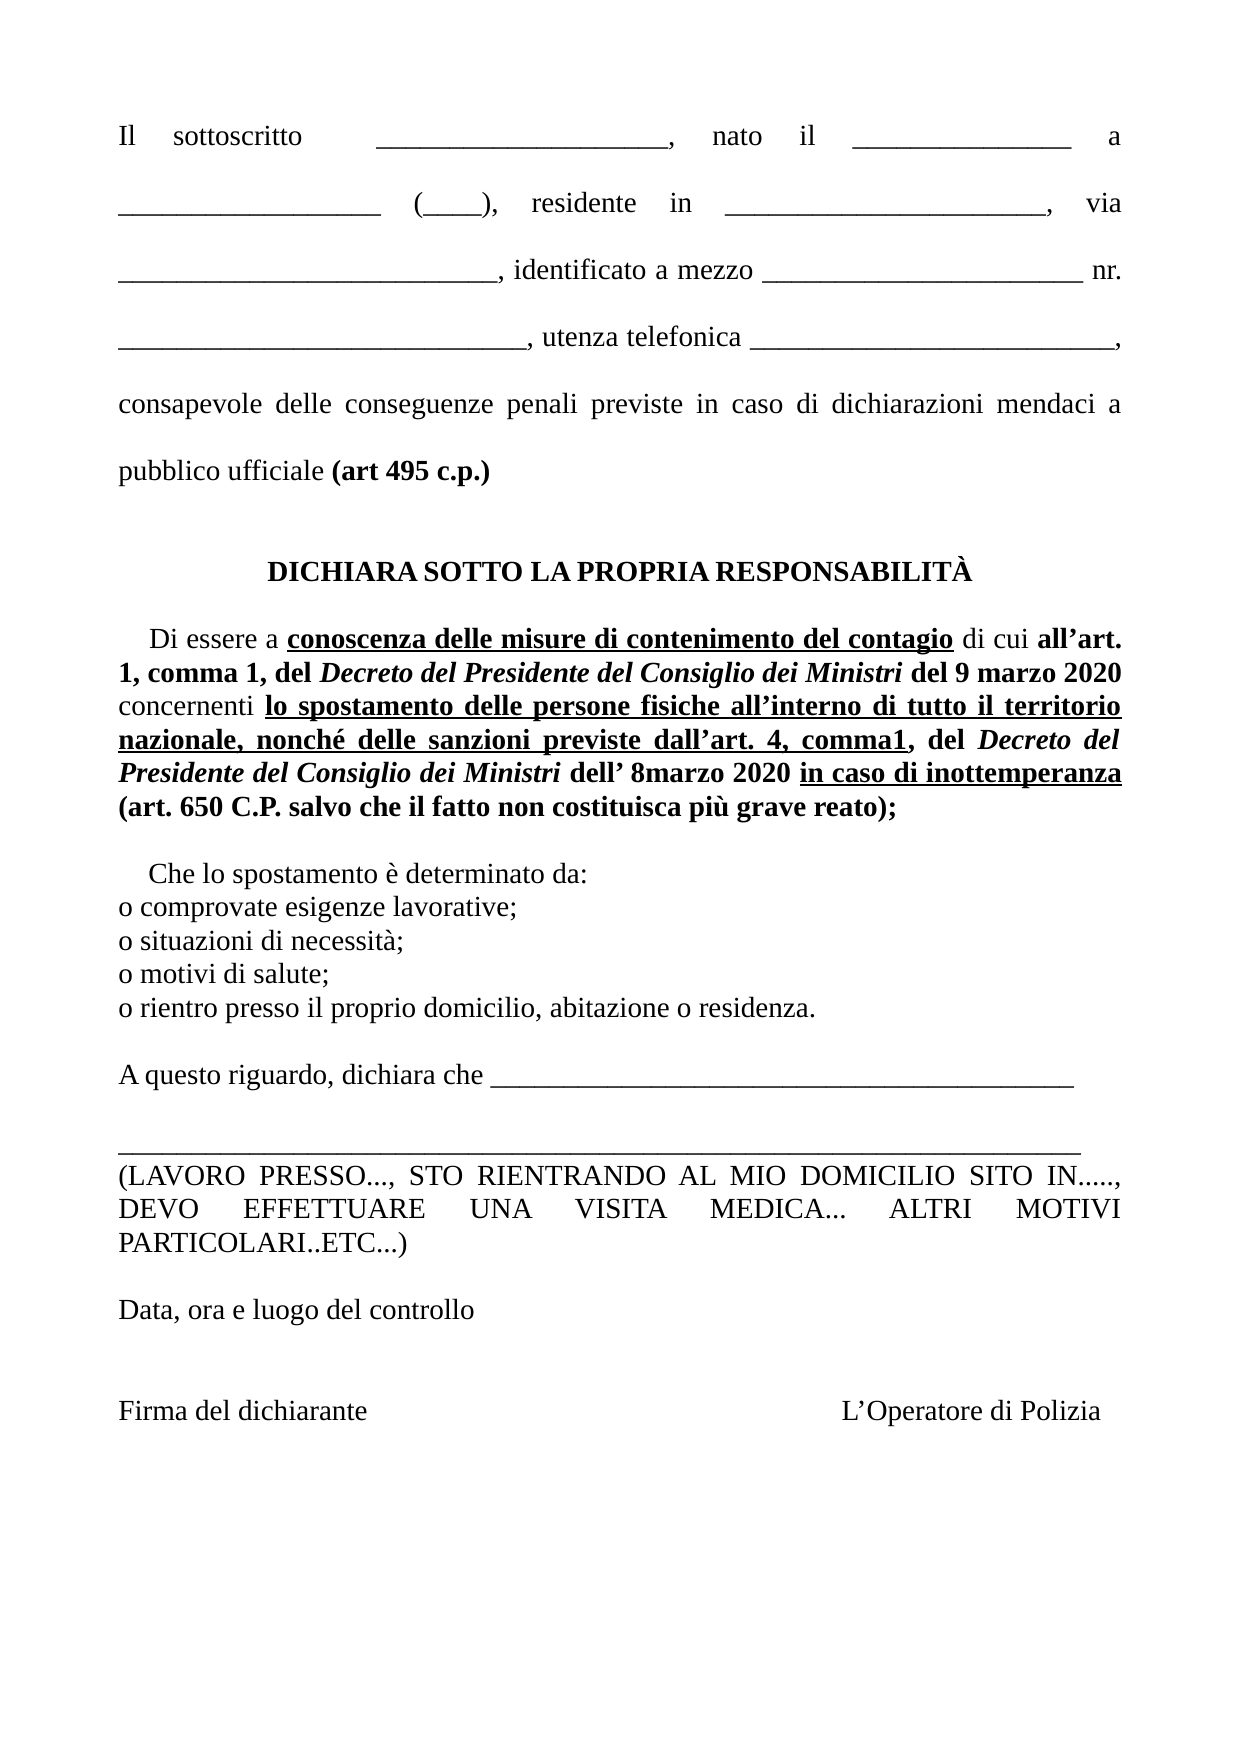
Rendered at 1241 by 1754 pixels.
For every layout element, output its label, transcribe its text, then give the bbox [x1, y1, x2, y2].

text Il sottoscritto ____________________, nato il _______________ a __________________ (____), residente in ______________________, via __________________________, identificato a mezzo ______________________ nr. ____________________________, utenza telefonica _________________________, consapevole delle conseguenze penali previste in caso di dichiarazioni mendaci a pubblico ufficiale (art 495 c.p.) [118, 118, 1122, 487]
text o situazioni di necessità; [118, 923, 1122, 957]
text Data, ora e luogo del controllo [118, 1292, 1122, 1326]
text DICHIARA SOTTO LA PROPRIA RESPONSABILITÀ [118, 554, 1122, 588]
text A questo riguardo, dichiara che ________________________________________ [118, 1057, 1122, 1091]
text  Di essere a conoscenza delle misure di contenimento del contagio di cui all’art. 1, comma 1, del Decreto del Presidente del Consiglio dei Ministri del 9 marzo 2020 concernenti lo spostamento delle persone fisiche all’interno di tutto il territorio nazionale, nonché delle sanzioni previste dall’art. 4, comma1, del Decreto del Presidente del Consiglio dei Ministri dell’ 8marzo 2020 in caso di inottemperanza (art. 650 C.P. salvo che il fatto non costituisca più grave reato); [118, 621, 1122, 822]
text Firma del dichiarante L’Operatore di Polizia [118, 1393, 1122, 1426]
text  Che lo spostamento è determinato da: [118, 856, 1122, 889]
text o motivi di salute; [118, 957, 1122, 990]
text o rientro presso il proprio domicilio, abitazione o residenza. [118, 990, 1122, 1024]
text o comprovate esigenze lavorative; [118, 889, 1122, 923]
text __________________________________________________________________ (LAVORO PRESSO..., STO RIENTRANDO AL MIO DOMICILIO SITO IN....., DEVO EFFETTUARE UNA VISITA MEDICA... ALTRI MOTIVI PARTICOLARI..ETC...) [118, 1124, 1122, 1258]
